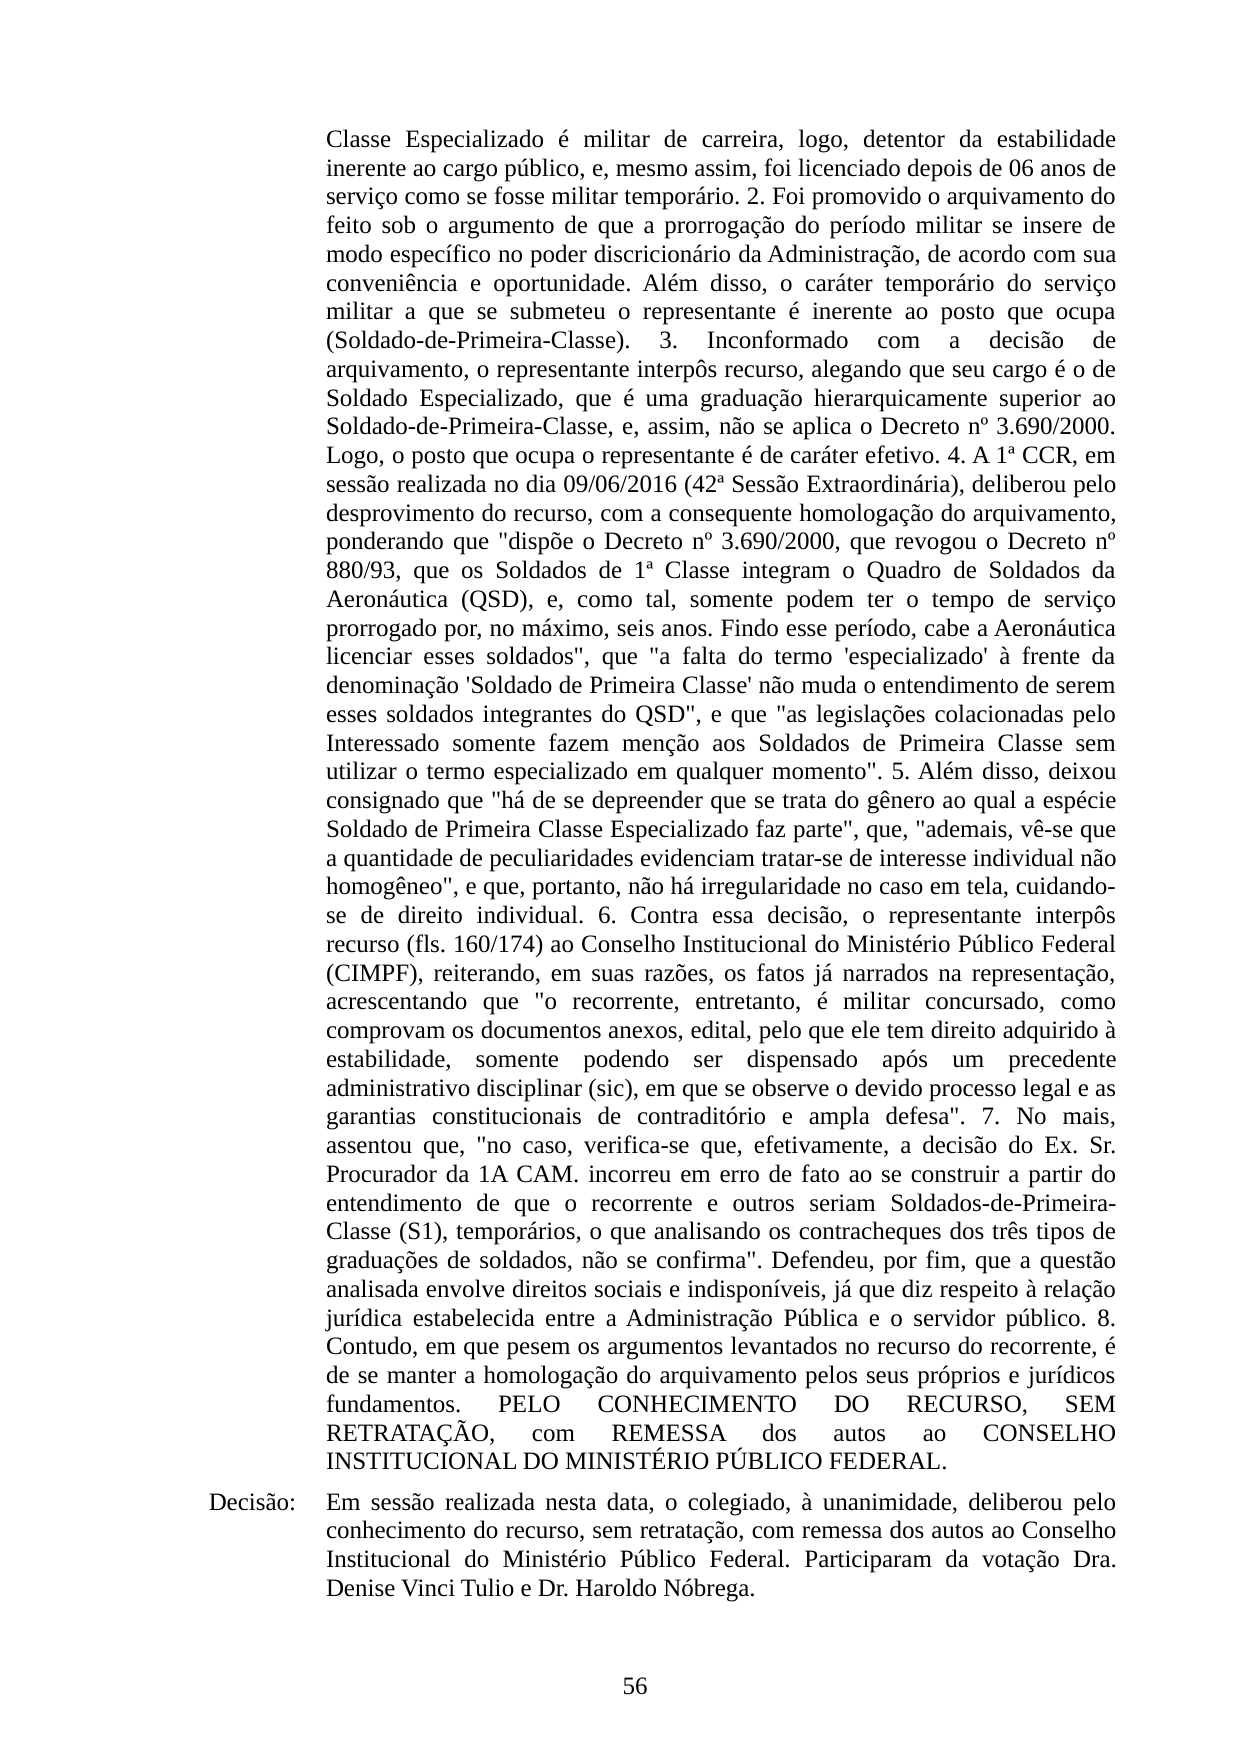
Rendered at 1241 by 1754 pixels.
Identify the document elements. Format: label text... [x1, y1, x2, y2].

table_cell [148, 1481, 203, 1607]
table_cell Decisão: [203, 1481, 320, 1607]
table_cell [148, 118, 203, 1481]
table_cell [203, 118, 320, 1481]
table_cell Classe Especializado é militar de carreira, logo, detentor da estabilidade inerente ao cargo público, e, mesmo assim, foi licenciado depois de 06 anos de serviço como se fosse militar temporário. 2. Foi promovido o arquivamento do feito sob o argumento de que a prorrogação do período militar se insere de modo específico no poder discricionário da Administração, de acordo com sua conveniência e oportunidade. Além disso, o caráter temporário do serviço militar a que se submeteu o representante é inerente ao posto que ocupa (Soldado-de-Primeira-Classe). 3. Inconformado com a decisão de arquivamento, o representante interpôs recurso, alegando que seu cargo é o de Soldado Especializado, que é uma graduação hierarquicamente superior ao Soldado-de-Primeira-Classe, e, assim, não se aplica o Decreto nº 3.690/2000. Logo, o posto que ocupa o representante é de caráter efetivo. 4. A 1ª CCR, em sessão realizada no dia 09/06/2016 (42ª Sessão Extraordinária), deliberou pelo desprovimento do recurso, com a consequente homologação do arquivamento, ponderando que "dispõe o Decreto nº 3.690/2000, que revogou o Decreto nº 880/93, que os Soldados de 1ª Classe integram o Quadro de Soldados da Aeronáutica (QSD), e, como tal, somente podem ter o tempo de serviço prorrogado por, no máximo, seis anos. Findo esse período, cabe a Aeronáutica licenciar esses soldados", que "a falta do termo 'especializado' à frente da denominação 'Soldado de Primeira Classe' não muda o entendimento de serem esses soldados integrantes do QSD", e que "as legislações colacionadas pelo Interessado somente fazem menção aos Soldados de Primeira Classe sem utilizar o termo especializado em qualquer momento". 5. Além disso, deixou consignado que "há de se depreender que se trata do gênero ao qual a espécie Soldado de Primeira Classe Especializado faz parte", que, "ademais, vê-se que a quantidade de peculiaridades evidenciam tratar-se de interesse individual não homogêneo", e que, portanto, não há irregularidade no caso em tela, cuidando-se de direito individual. 6. Contra essa decisão, o representante interpôs recurso (fls. 160/174) ao Conselho Institucional do Ministério Público Federal (CIMPF), reiterando, em suas razões, os fatos já narrados na representação, acrescentando que "o recorrente, entretanto, é militar concursado, como comprovam os documentos anexos, edital, pelo que ele tem direito adquirido à estabilidade, somente podendo ser dispensado após um precedente administrativo disciplinar (sic), em que se observe o devido processo legal e as garantias constitucionais de contraditório e ampla defesa". 7. No mais, assentou que, "no caso, verifica-se que, efetivamente, a decisão do Ex. Sr. Procurador da 1A CAM. incorreu em erro de fato ao se construir a partir do entendimento de que o recorrente e outros seriam Soldados-de-Primeira-Classe (S1), temporários, o que analisando os contracheques dos três tipos de graduações de soldados, não se confirma". Defendeu, por fim, que a questão analisada envolve direitos sociais e indisponíveis, já que diz respeito à relação jurídica estabelecida entre a Administração Pública e o servidor público. 8. Contudo, em que pesem os argumentos levantados no recurso do recorrente, é de se manter a homologação do arquivamento pelos seus próprios e jurídicos fundamentos. PELO CONHECIMENTO DO RECURSO, SEM RETRATAÇÃO, com REMESSA dos autos ao CONSELHO INSTITUCIONAL DO MINISTÉRIO PÚBLICO FEDERAL. [320, 118, 1123, 1481]
table_cell Em sessão realizada nesta data, o colegiado, à unanimidade, deliberou pelo conhecimento do recurso, sem retratação, com remessa dos autos ao Conselho Institucional do Ministério Público Federal. Participaram da votação Dra. Denise Vinci Tulio e Dr. Haroldo Nóbrega. [320, 1481, 1123, 1607]
